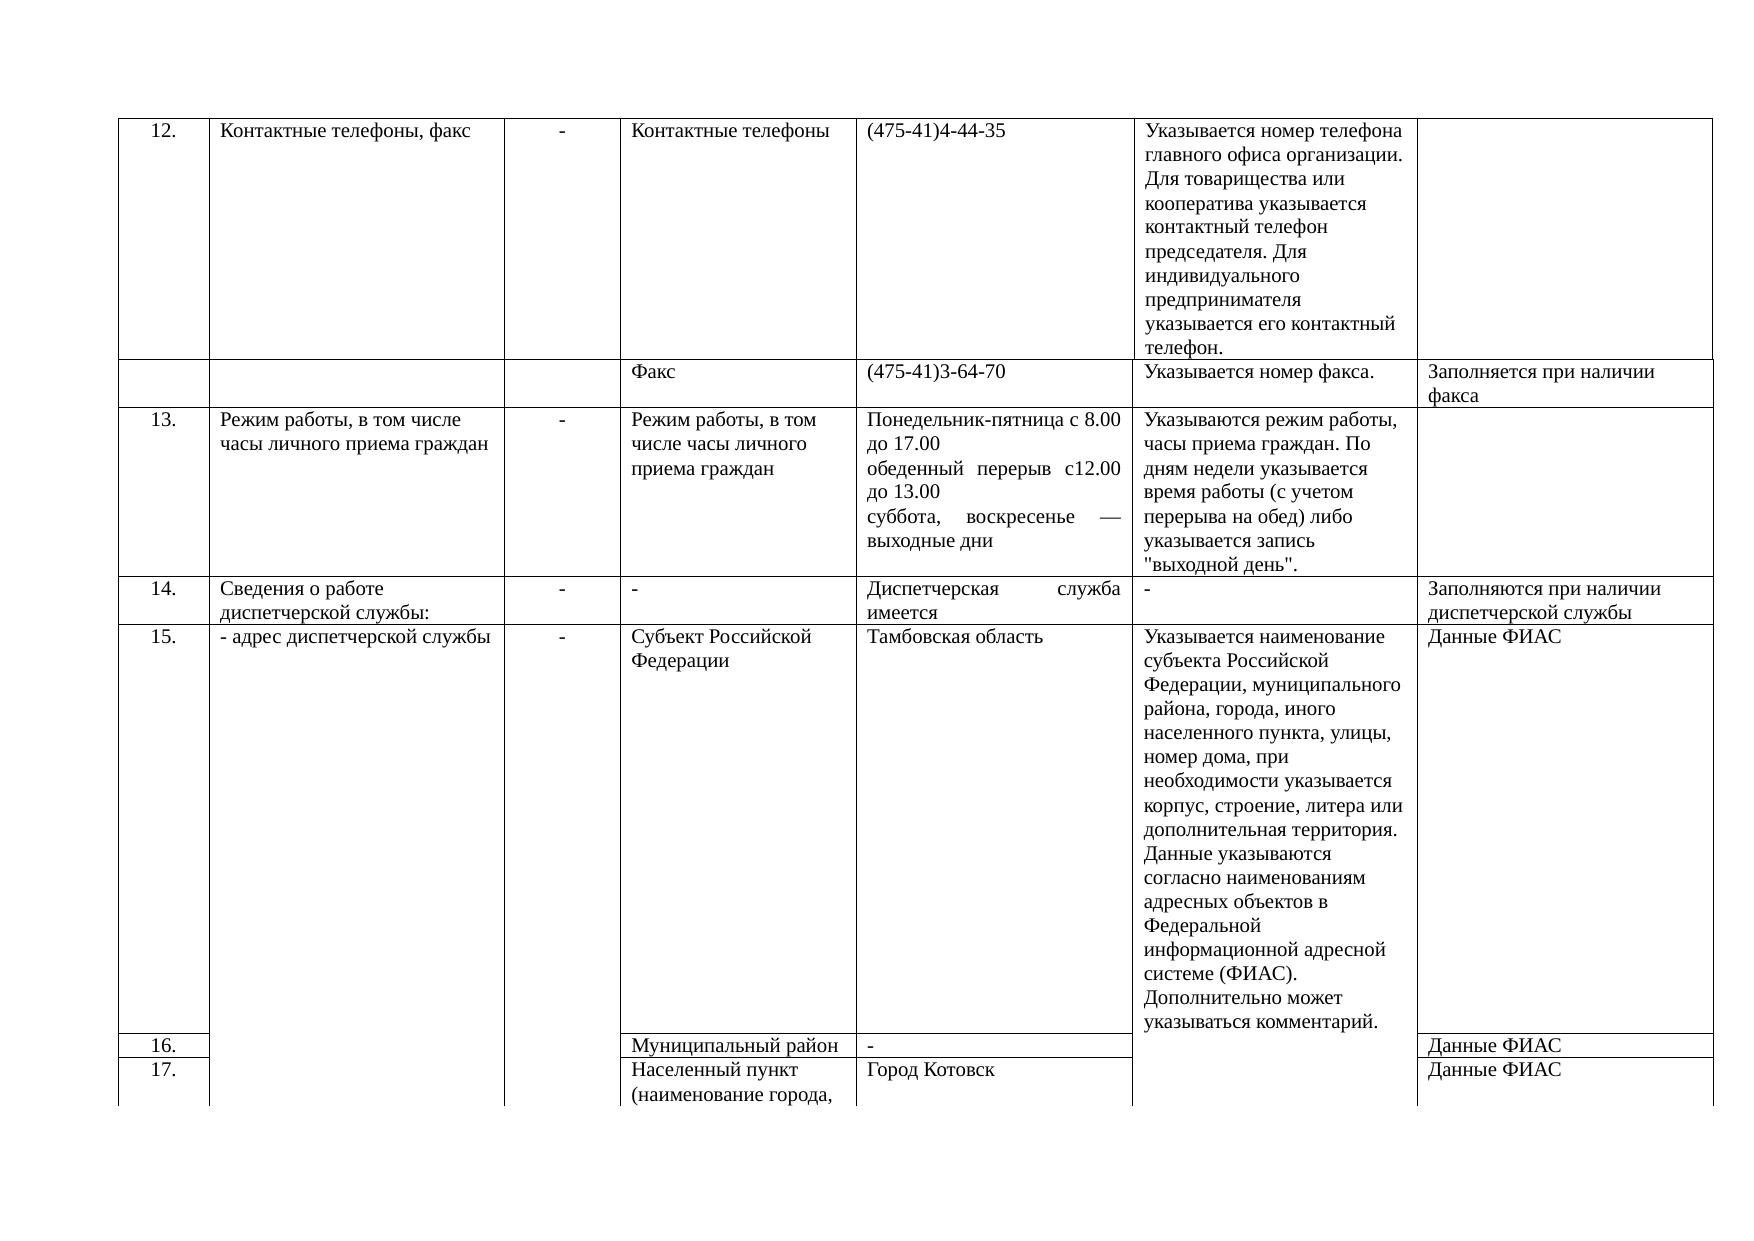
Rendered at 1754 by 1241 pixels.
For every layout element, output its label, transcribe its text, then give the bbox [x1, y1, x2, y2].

table_cell - [621, 577, 856, 624]
table_cell Тамбовская область [857, 625, 1132, 1033]
table_cell Субъект Российской Федерации [621, 625, 856, 1033]
table_cell 15. [119, 625, 209, 1033]
table_cell Указываются режим работы, часы приема граждан. По дням недели указывается время работы (с учетом перерыва на обед) либо указывается запись "выходной день". [1133, 408, 1417, 576]
table_cell - [505, 408, 620, 576]
table_cell [210, 1057, 504, 1106]
table_header [210, 360, 504, 407]
table_cell - [857, 1034, 1132, 1057]
table_cell Указывается наименование субъекта Российской Федерации, муниципального района, города, иного населенного пункта, улицы, номер дома, при необходимости указывается корпус, строение, литера или дополнительная территория. Данные указываются согласно наименованиям адресных объектов в Федеральной информационной адресной системе (ФИАС). Дополнительно может указываться комментарий. [1133, 625, 1417, 1033]
table_cell - [505, 119, 620, 359]
table_header Факс [621, 360, 856, 407]
table_cell 13. [119, 408, 209, 576]
table_cell Понедельник-пятница с 8.00 до 17.00 обеденный перерыв с12.00 до 13.00 суббота, воскресенье — выходные дни [857, 408, 1132, 576]
table_cell [1133, 1033, 1417, 1057]
table_cell Сведения о работе диспетчерской службы: [210, 577, 504, 624]
table_cell Муниципальный район [621, 1034, 856, 1057]
table_cell Контактные телефоны, факс [210, 119, 504, 359]
table_cell [1133, 1057, 1417, 1106]
table_header Заполняется при наличии факса [1418, 360, 1713, 407]
table_cell 16. [119, 1034, 209, 1057]
table_cell - [1133, 577, 1417, 624]
table_cell [1418, 408, 1713, 576]
table_cell Заполняются при наличии диспетчерской службы [1418, 577, 1713, 624]
table_cell Режим работы, в том числе часы личного приема граждан [210, 408, 504, 576]
table_cell [505, 1057, 620, 1106]
table_cell Данные ФИАС [1418, 1058, 1713, 1106]
table_cell Данные ФИАС [1418, 1034, 1713, 1057]
table_cell 14. [119, 577, 209, 624]
table_cell Указывается номер телефона главного офиса организации. Для товарищества или кооператива указывается контактный телефон председателя. Для индивидуального предпринимателя указывается его контактный телефон. [1135, 119, 1417, 359]
table_cell - адрес диспетчерской службы [210, 625, 504, 1033]
table_cell 12. [119, 119, 209, 359]
table_cell - [505, 577, 620, 624]
table_cell Город Котовск [857, 1058, 1132, 1106]
table_cell Контактные телефоны [621, 119, 856, 359]
table_cell 17. [119, 1058, 209, 1106]
table_header [119, 360, 209, 407]
table_cell [1418, 119, 1712, 359]
table_cell Диспетчерская служба имеется [857, 577, 1132, 624]
table_cell Режим работы, в том числе часы личного приема граждан [621, 408, 856, 576]
table_header (475-41)3-64-70 [857, 360, 1132, 407]
table_cell (475-41)4-44-35 [857, 119, 1134, 359]
table_cell [210, 1033, 504, 1057]
table_cell Данные ФИАС [1418, 625, 1713, 1033]
table_header [505, 360, 620, 407]
table_cell - [505, 625, 620, 1033]
table_header Указывается номер факса. [1133, 360, 1417, 407]
table_cell [505, 1033, 620, 1057]
table_cell Населенный пункт (наименование города, [621, 1058, 856, 1106]
